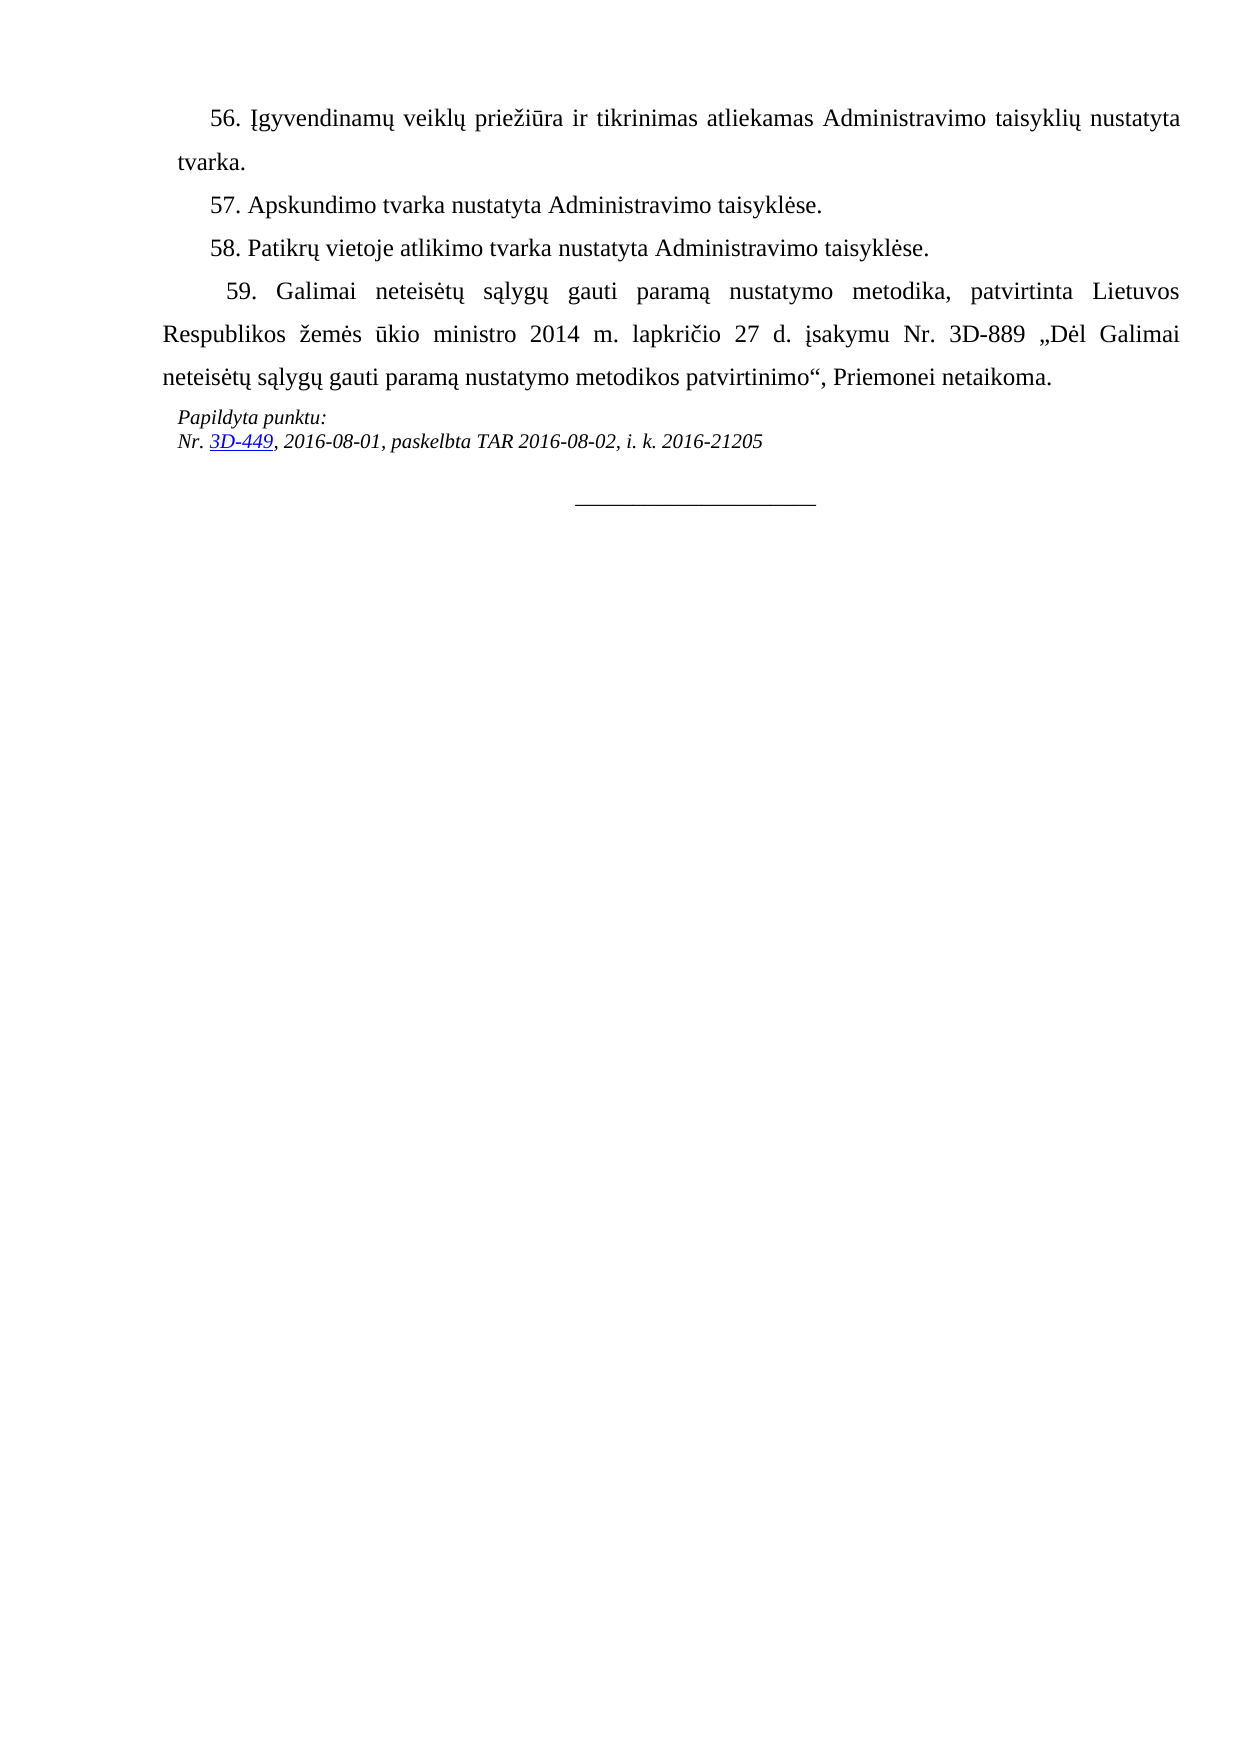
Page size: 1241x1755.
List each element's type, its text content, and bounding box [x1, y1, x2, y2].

text 57. Apskundimo tvarka nustatyta Administravimo taisyklėse. [177, 190, 1181, 218]
text 59. Galimai neteisėtų sąlygų gauti paramą nustatymo metodika, patvirtinta Lietuvos Respublikos žemės ūkio ministro 2014 m. lapkričio 27 d. įsakymu Nr. 3D-889 „Dėl Galimai neteisėtų sąlygų gauti paramą nustatymo metodikos patvirtinimo“, Priemonei netaikoma. [162, 276, 1181, 391]
text _____________________ [177, 482, 1181, 508]
text 58. Patikrų vietoje atlikimo tvarka nustatyta Administravimo taisyklėse. [177, 233, 1181, 262]
text Nr. 3D-449, 2016-08-01, paskelbta TAR 2016-08-02, i. k. 2016-21205 [177, 429, 1181, 453]
text 56. Įgyvendinamų veiklų priežiūra ir tikrinimas atliekamas Administravimo taisyklių nustatyta tvarka. [177, 103, 1181, 175]
text Papildyta punktu: [177, 405, 1181, 429]
